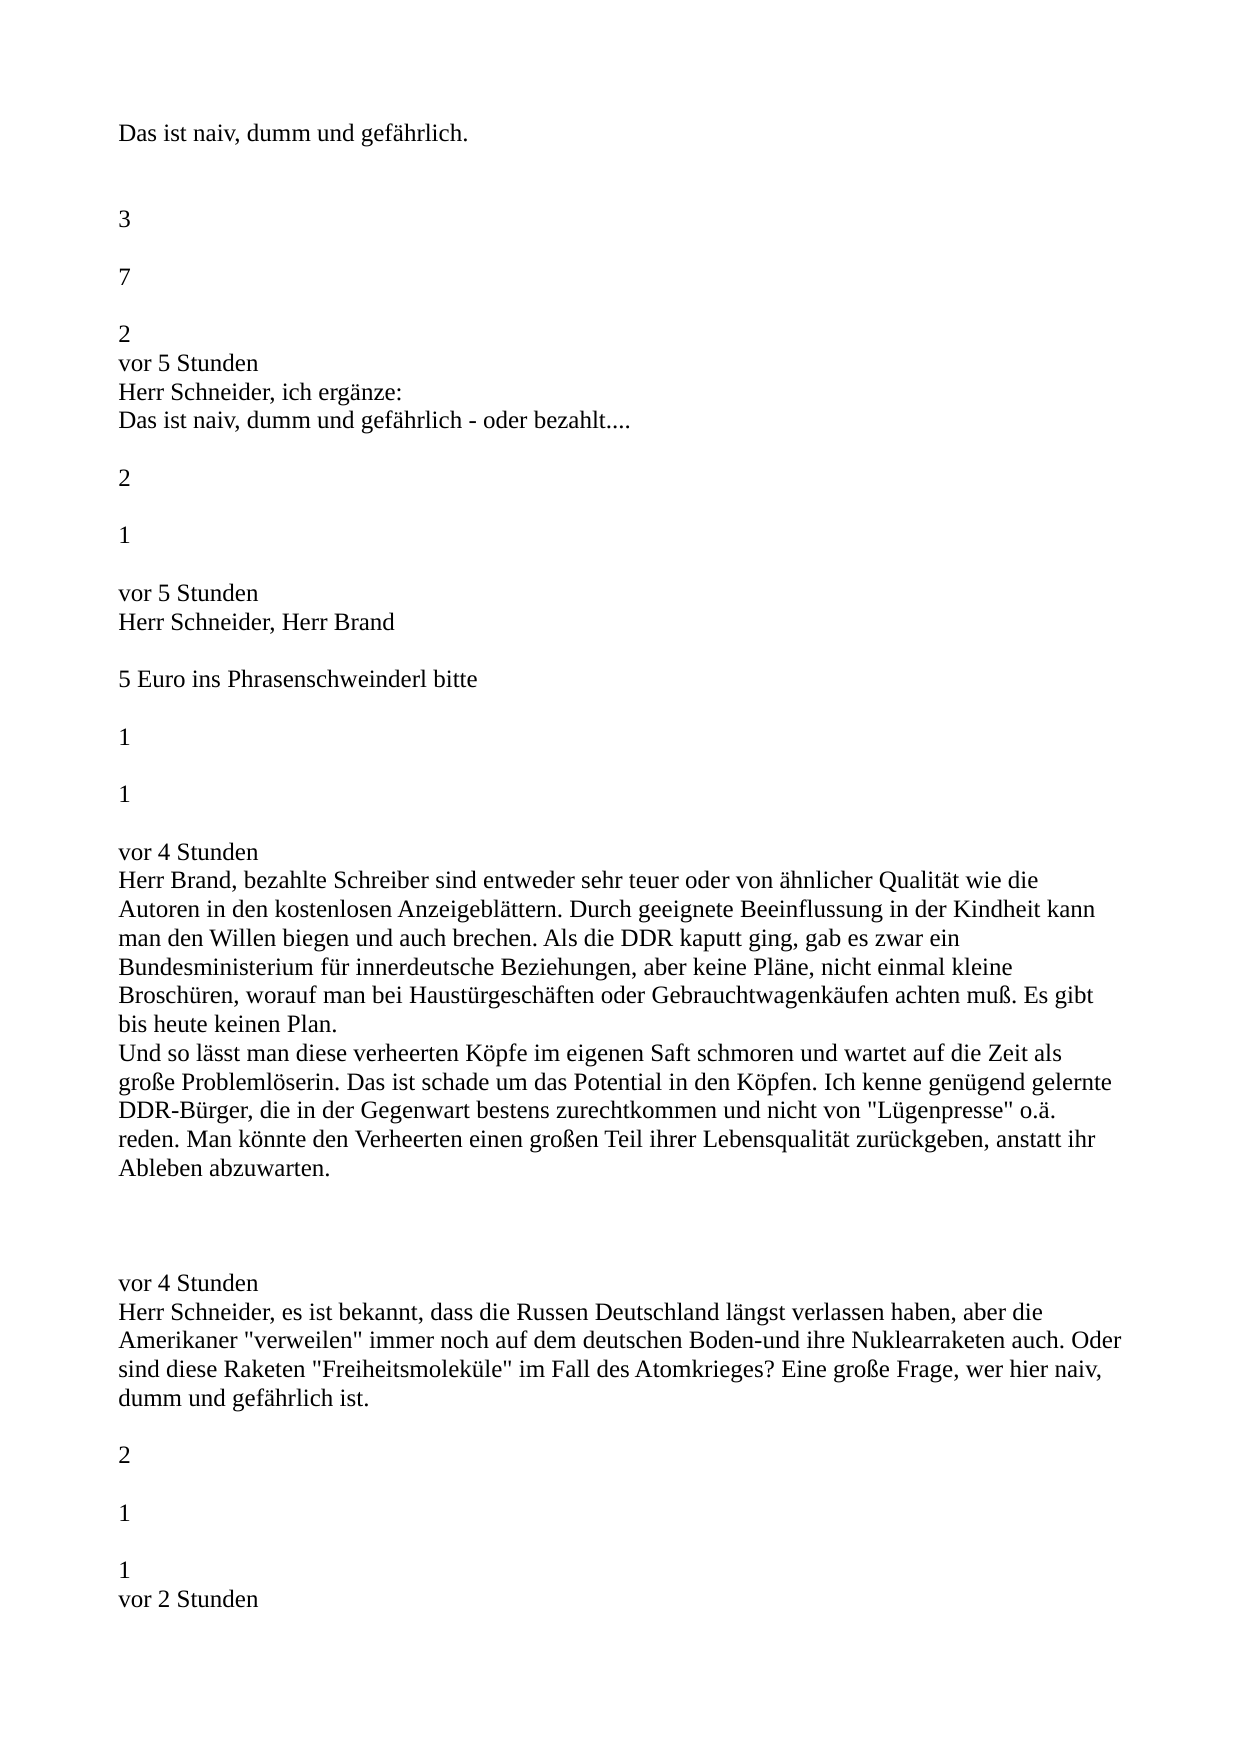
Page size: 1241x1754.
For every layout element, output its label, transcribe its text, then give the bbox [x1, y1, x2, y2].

text Herr Schneider, ich ergänze: [118, 377, 1122, 406]
text 2 [118, 319, 1122, 348]
text Herr Schneider, Herr Brand [118, 607, 1122, 636]
text 3 [118, 204, 1122, 233]
text 1 [118, 722, 1122, 751]
text vor 2 Stunden [118, 1584, 1122, 1613]
text Das ist naiv, dumm und gefährlich. [118, 118, 1122, 147]
text Und so lässt man diese verheerten Köpfe im eigenen Saft schmoren und wartet auf die Zeit als große Problemlöserin. Das ist schade um das Potential in den Köpfen. Ich kenne genügend gelernte DDR-Bürger, die in der Gegenwart bestens zurechtkommen und nicht von "Lügenpresse" o.ä. reden. Man könnte den Verheerten einen großen Teil ihrer Lebensqualität zurückgeben, anstatt ihr Ableben abzuwarten. [118, 1038, 1122, 1182]
text vor 5 Stunden [118, 578, 1122, 607]
text Herr Brand, bezahlte Schreiber sind entweder sehr teuer oder von ähnlicher Qualität wie die Autoren in den kostenlosen Anzeigeblättern. Durch geeignete Beeinflussung in der Kindheit kann man den Willen biegen und auch brechen. Als die DDR kaputt ging, gab es zwar ein Bundesministerium für innerdeutsche Beziehungen, aber keine Pläne, nicht einmal kleine Broschüren, worauf man bei Haustürgeschäften oder Gebrauchtwagenkäufen achten muß. Es gibt bis heute keinen Plan. [118, 866, 1122, 1038]
text 2 [118, 463, 1122, 492]
text Das ist naiv, dumm und gefährlich - oder bezahlt.... [118, 406, 1122, 434]
text 1 [118, 521, 1122, 549]
text vor 4 Stunden [118, 1268, 1122, 1297]
text vor 5 Stunden [118, 348, 1122, 377]
text Herr Schneider, es ist bekannt, dass die Russen Deutschland längst verlassen haben, aber die Amerikaner "verweilen" immer noch auf dem deutschen Boden-und ihre Nuklearraketen auch. Oder sind diese Raketen "Freiheitsmoleküle" im Fall des Atomkrieges? Eine große Frage, wer hier naiv, dumm und gefährlich ist. [118, 1297, 1122, 1412]
text 7 [118, 262, 1122, 291]
text 1 [118, 1556, 1122, 1584]
text 5 Euro ins Phrasenschweinderl bitte [118, 664, 1122, 693]
text 1 [118, 779, 1122, 808]
text vor 4 Stunden [118, 837, 1122, 866]
text 2 [118, 1441, 1122, 1469]
text 1 [118, 1498, 1122, 1527]
